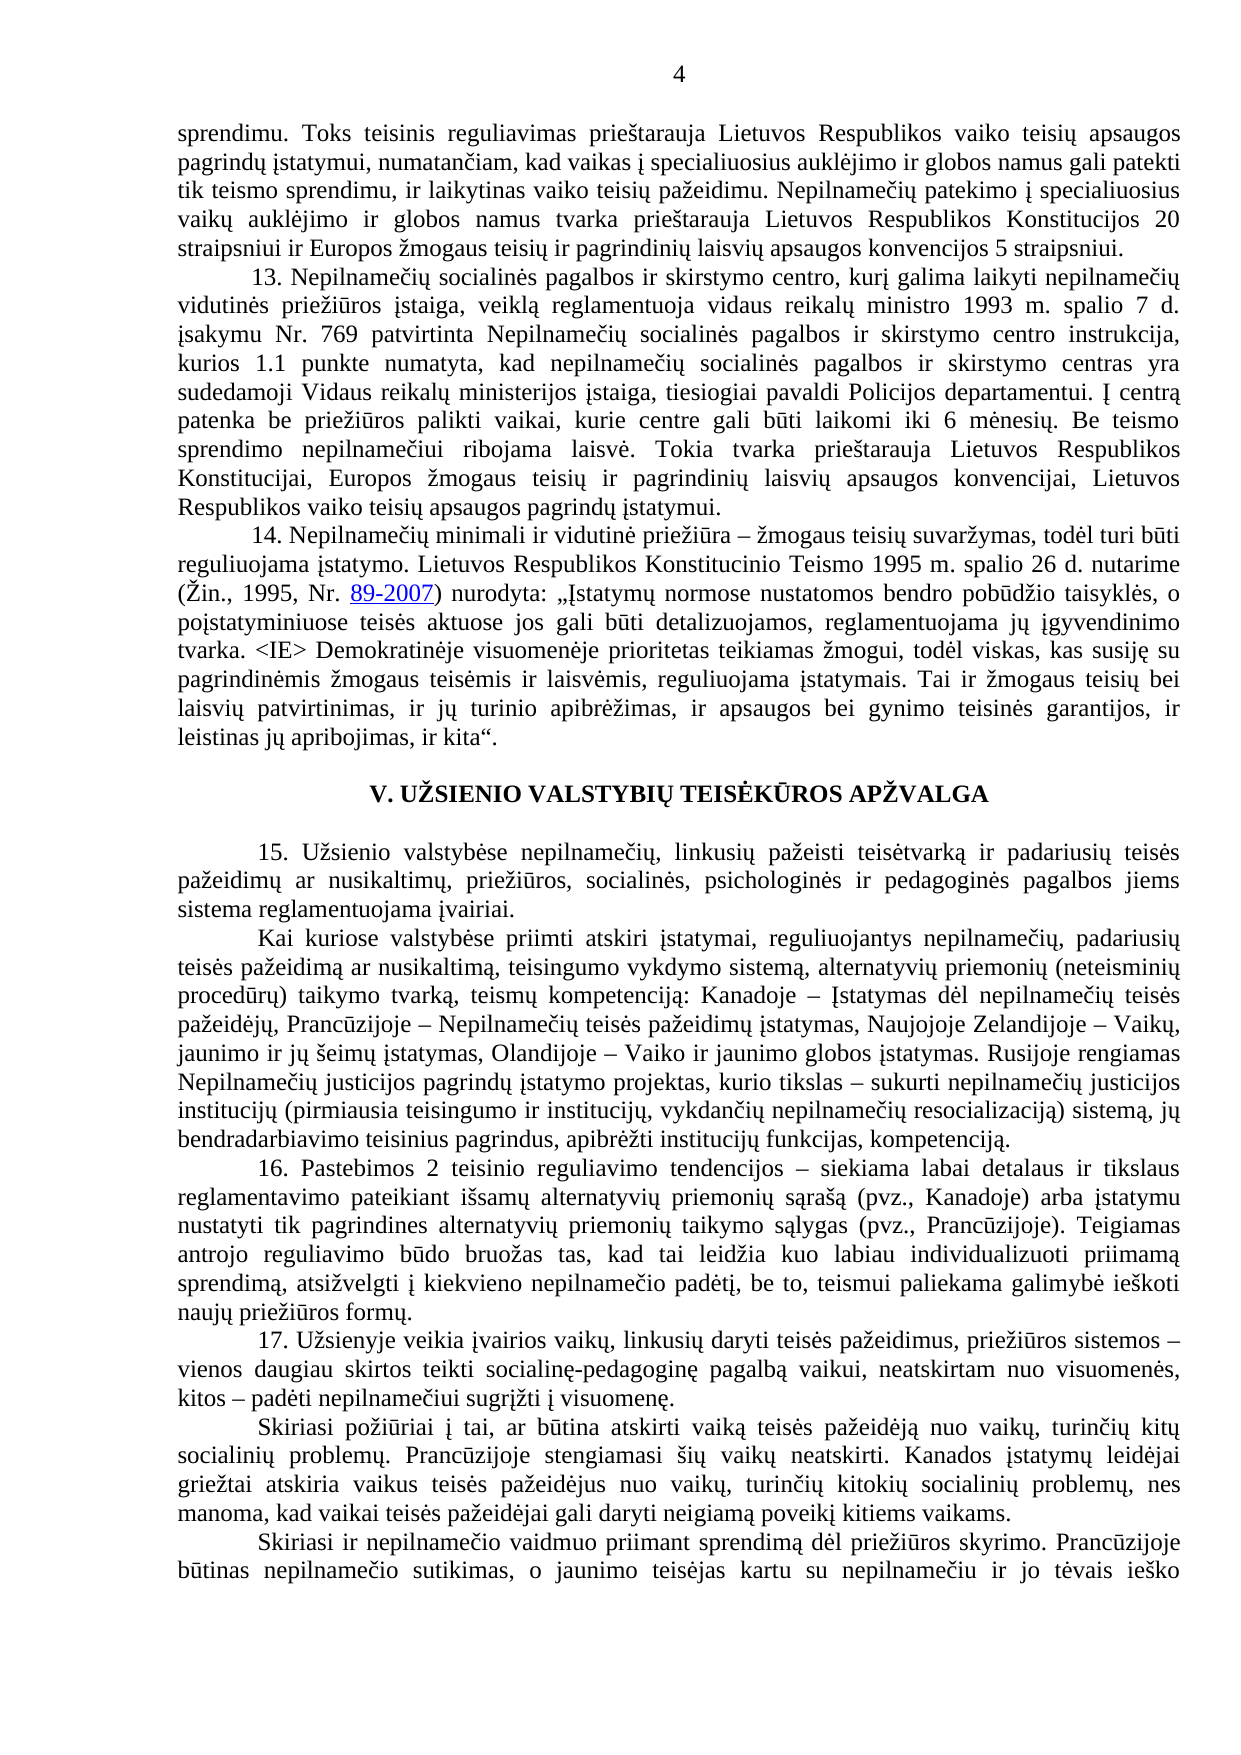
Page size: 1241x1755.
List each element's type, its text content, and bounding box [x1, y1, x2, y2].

text Skiriasi požiūriai į tai, ar būtina atskirti vaiką teisės pažeidėją nuo vaikų, turinčių kitų socialinių problemų. Prancūzijoje stengiamasi šių vaikų neatskirti. Kanados įstatymų leidėjai griežtai atskiria vaikus teisės pažeidėjus nuo vaikų, turinčių kitokių socialinių problemų, nes manoma, kad vaikai teisės pažeidėjai gali daryti neigiamą poveikį kitiems vaikams. [177, 1412, 1181, 1527]
text Skiriasi ir nepilnamečio vaidmuo priimant sprendimą dėl priežiūros skyrimo. Prancūzijoje būtinas nepilnamečio sutikimas, o jaunimo teisėjas kartu su nepilnamečiu ir jo tėvais ieško [177, 1527, 1181, 1584]
text V. UŽSIENIO VALSTYBIŲ TEISĖKŪROS APŽVALGA [177, 779, 1181, 808]
text 13. Nepilnamečių socialinės pagalbos ir skirstymo centro, kurį galima laikyti nepilnamečių vidutinės priežiūros įstaiga, veiklą reglamentuoja vidaus reikalų ministro 1993 m. spalio 7 d. įsakymu Nr. 769 patvirtinta Nepilnamečių socialinės pagalbos ir skirstymo centro instrukcija, kurios 1.1 punkte numatyta, kad nepilnamečių socialinės pagalbos ir skirstymo centras yra sudedamoji Vidaus reikalų ministerijos įstaiga, tiesiogiai pavaldi Policijos departamentui. Į centrą patenka be priežiūros palikti vaikai, kurie centre gali būti laikomi iki 6 mėnesių. Be teismo sprendimo nepilnamečiui ribojama laisvė. Tokia tvarka prieštarauja Lietuvos Respublikos Konstitucijai, Europos žmogaus teisių ir pagrindinių laisvių apsaugos konvencijai, Lietuvos Respublikos vaiko teisių apsaugos pagrindų įstatymui. [177, 262, 1181, 521]
text sprendimu. Toks teisinis reguliavimas prieštarauja Lietuvos Respublikos vaiko teisių apsaugos pagrindų įstatymui, numatančiam, kad vaikas į specialiuosius auklėjimo ir globos namus gali patekti tik teismo sprendimu, ir laikytinas vaiko teisių pažeidimu. Nepilnamečių patekimo į specialiuosius vaikų auklėjimo ir globos namus tvarka prieštarauja Lietuvos Respublikos Konstitucijos 20 straipsniui ir Europos žmogaus teisių ir pagrindinių laisvių apsaugos konvencijos 5 straipsniui. [177, 118, 1181, 262]
text Kai kuriose valstybėse priimti atskiri įstatymai, reguliuojantys nepilnamečių, padariusių teisės pažeidimą ar nusikaltimą, teisingumo vykdymo sistemą, alternatyvių priemonių (neteisminių procedūrų) taikymo tvarką, teismų kompetenciją: Kanadoje – Įstatymas dėl nepilnamečių teisės pažeidėjų, Prancūzijoje – Nepilnamečių teisės pažeidimų įstatymas, Naujojoje Zelandijoje – Vaikų, jaunimo ir jų šeimų įstatymas, Olandijoje – Vaiko ir jaunimo globos įstatymas. Rusijoje rengiamas Nepilnamečių justicijos pagrindų įstatymo projektas, kurio tikslas – sukurti nepilnamečių justicijos institucijų (pirmiausia teisingumo ir institucijų, vykdančių nepilnamečių resocializaciją) sistemą, jų bendradarbiavimo teisinius pagrindus, apibrėžti institucijų funkcijas, kompetenciją. [177, 923, 1181, 1153]
text 15. Užsienio valstybėse nepilnamečių, linkusių pažeisti teisėtvarką ir padariusių teisės pažeidimų ar nusikaltimų, priežiūros, socialinės, psichologinės ir pedagoginės pagalbos jiems sistema reglamentuojama įvairiai. [177, 837, 1181, 923]
text 14. Nepilnamečių minimali ir vidutinė priežiūra – žmogaus teisių suvaržymas, todėl turi būti reguliuojama įstatymo. Lietuvos Respublikos Konstitucinio Teismo 1995 m. spalio 26 d. nutarime (Žin., 1995, Nr. 89-2007) nurodyta: „Įstatymų normose nustatomos bendro pobūdžio taisyklės, o poįstatyminiuose teisės aktuose jos gali būti detalizuojamos, reglamentuojama jų įgyvendinimo tvarka. <IE> Demokratinėje visuomenėje prioritetas teikiamas žmogui, todėl viskas, kas susiję su pagrindinėmis žmogaus teisėmis ir laisvėmis, reguliuojama įstatymais. Tai ir žmogaus teisių bei laisvių patvirtinimas, ir jų turinio apibrėžimas, ir apsaugos bei gynimo teisinės garantijos, ir leistinas jų apribojimas, ir kita“. [177, 521, 1181, 751]
text 17. Užsienyje veikia įvairios vaikų, linkusių daryti teisės pažeidimus, priežiūros sistemos – vienos daugiau skirtos teikti socialinę-pedagoginę pagalbą vaikui, neatskirtam nuo visuomenės, kitos – padėti nepilnamečiui sugrįžti į visuomenę. [177, 1326, 1181, 1412]
text 16. Pastebimos 2 teisinio reguliavimo tendencijos – siekiama labai detalaus ir tikslaus reglamentavimo pateikiant išsamų alternatyvių priemonių sąrašą (pvz., Kanadoje) arba įstatymu nustatyti tik pagrindines alternatyvių priemonių taikymo sąlygas (pvz., Prancūzijoje). Teigiamas antrojo reguliavimo būdo bruožas tas, kad tai leidžia kuo labiau individualizuoti priimamą sprendimą, atsižvelgti į kiekvieno nepilnamečio padėtį, be to, teismui paliekama galimybė ieškoti naujų priežiūros formų. [177, 1153, 1181, 1326]
